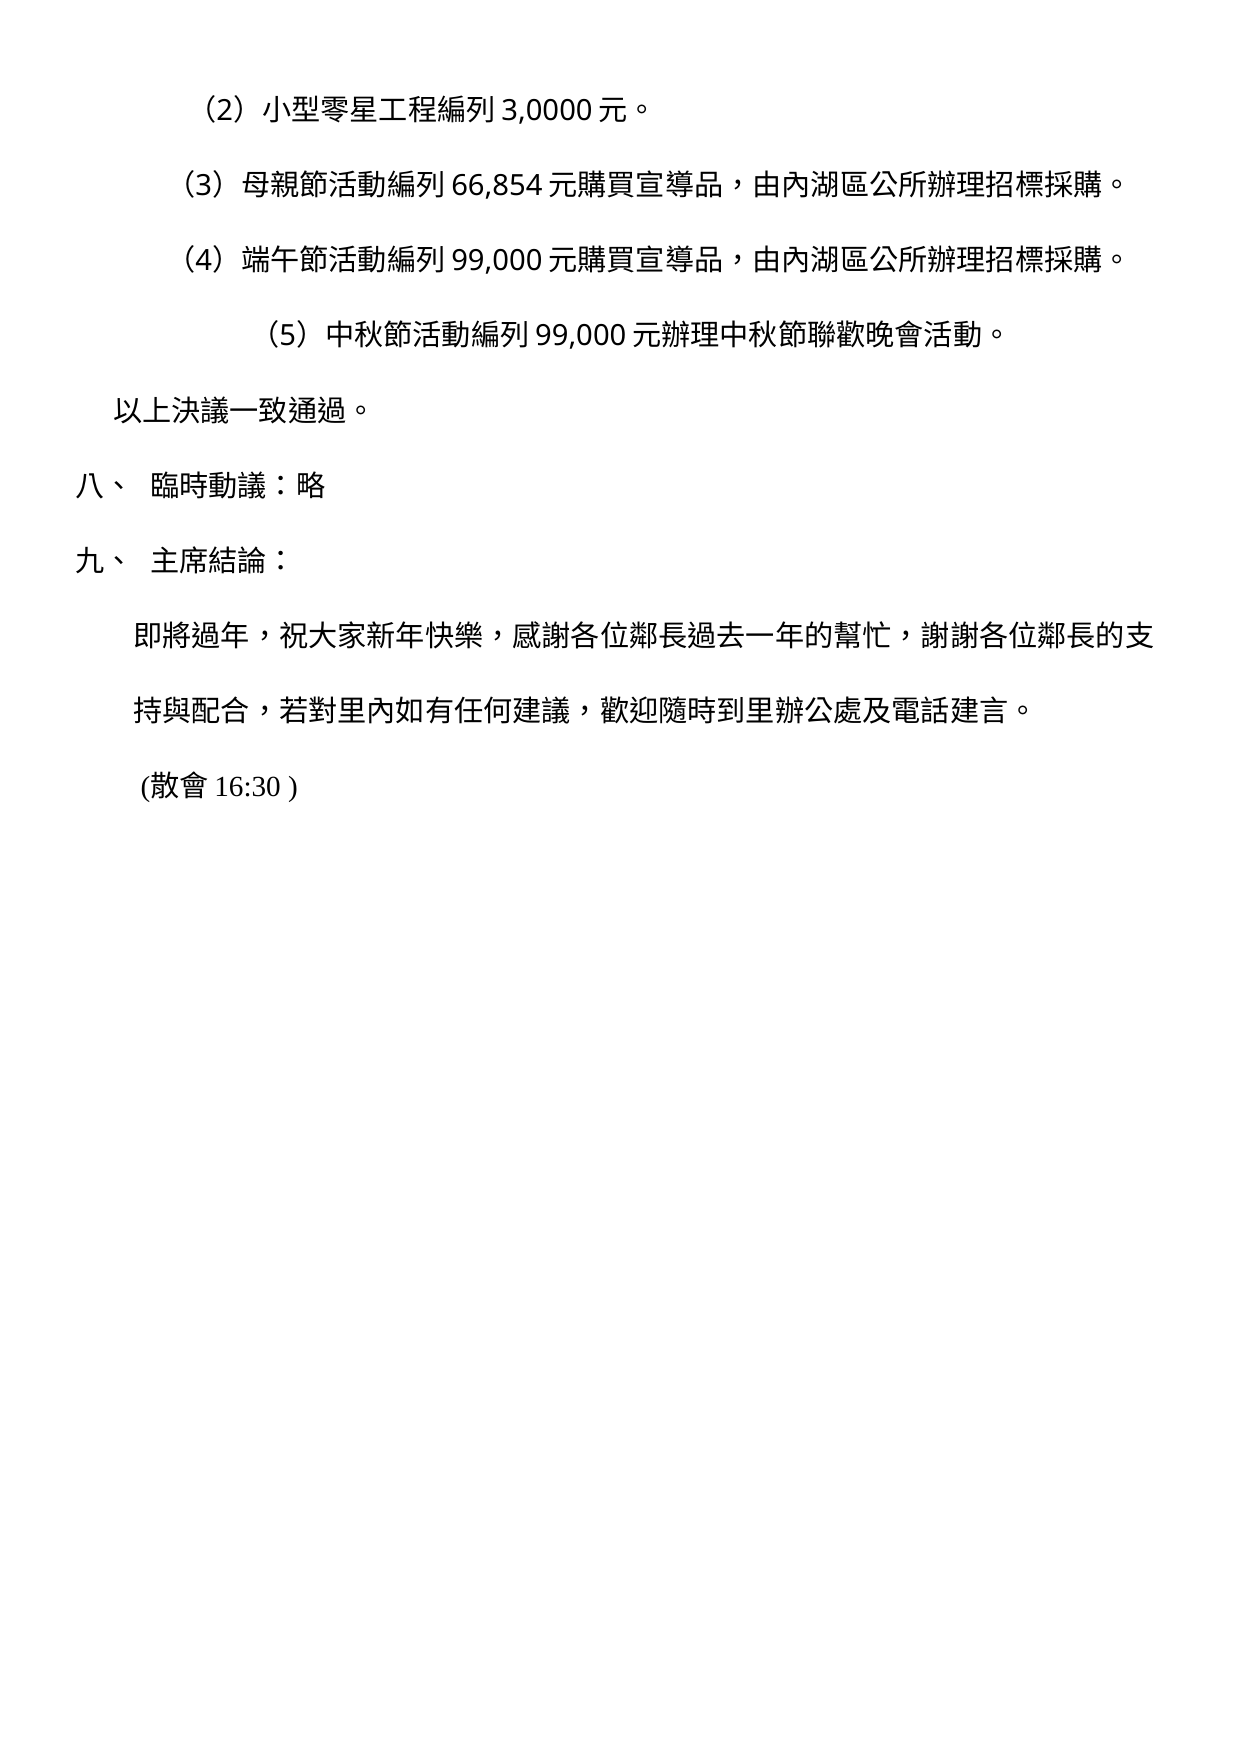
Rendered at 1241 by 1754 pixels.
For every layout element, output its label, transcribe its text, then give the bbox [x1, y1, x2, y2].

text （5）中秋節活動編列99,000元辦理中秋節聯歡晚會活動。 [75, 296, 1240, 371]
text （3）母親節活動編列66,854元購買宣導品，由內湖區公所辦理招標採購。 [75, 146, 1240, 221]
text （2）小型零星工程編列3,0000元。 [75, 71, 1240, 146]
list 臨時動議：略 [75, 446, 1165, 521]
text （4）端午節活動編列99,000元購買宣導品，由內湖區公所辦理招標採購。 [75, 221, 1240, 296]
text 以上決議一致通過。 [75, 371, 1165, 446]
list 主席結論： [75, 521, 1165, 596]
text 即將過年，祝大家新年快樂，感謝各位鄰長過去一年的幫忙，謝謝各位鄰長的支持與配合，若對里內如有任何建議，歡迎隨時到里辦公處及電話建言。 [133, 596, 1165, 746]
text (散會16:30 ) [133, 746, 1165, 821]
